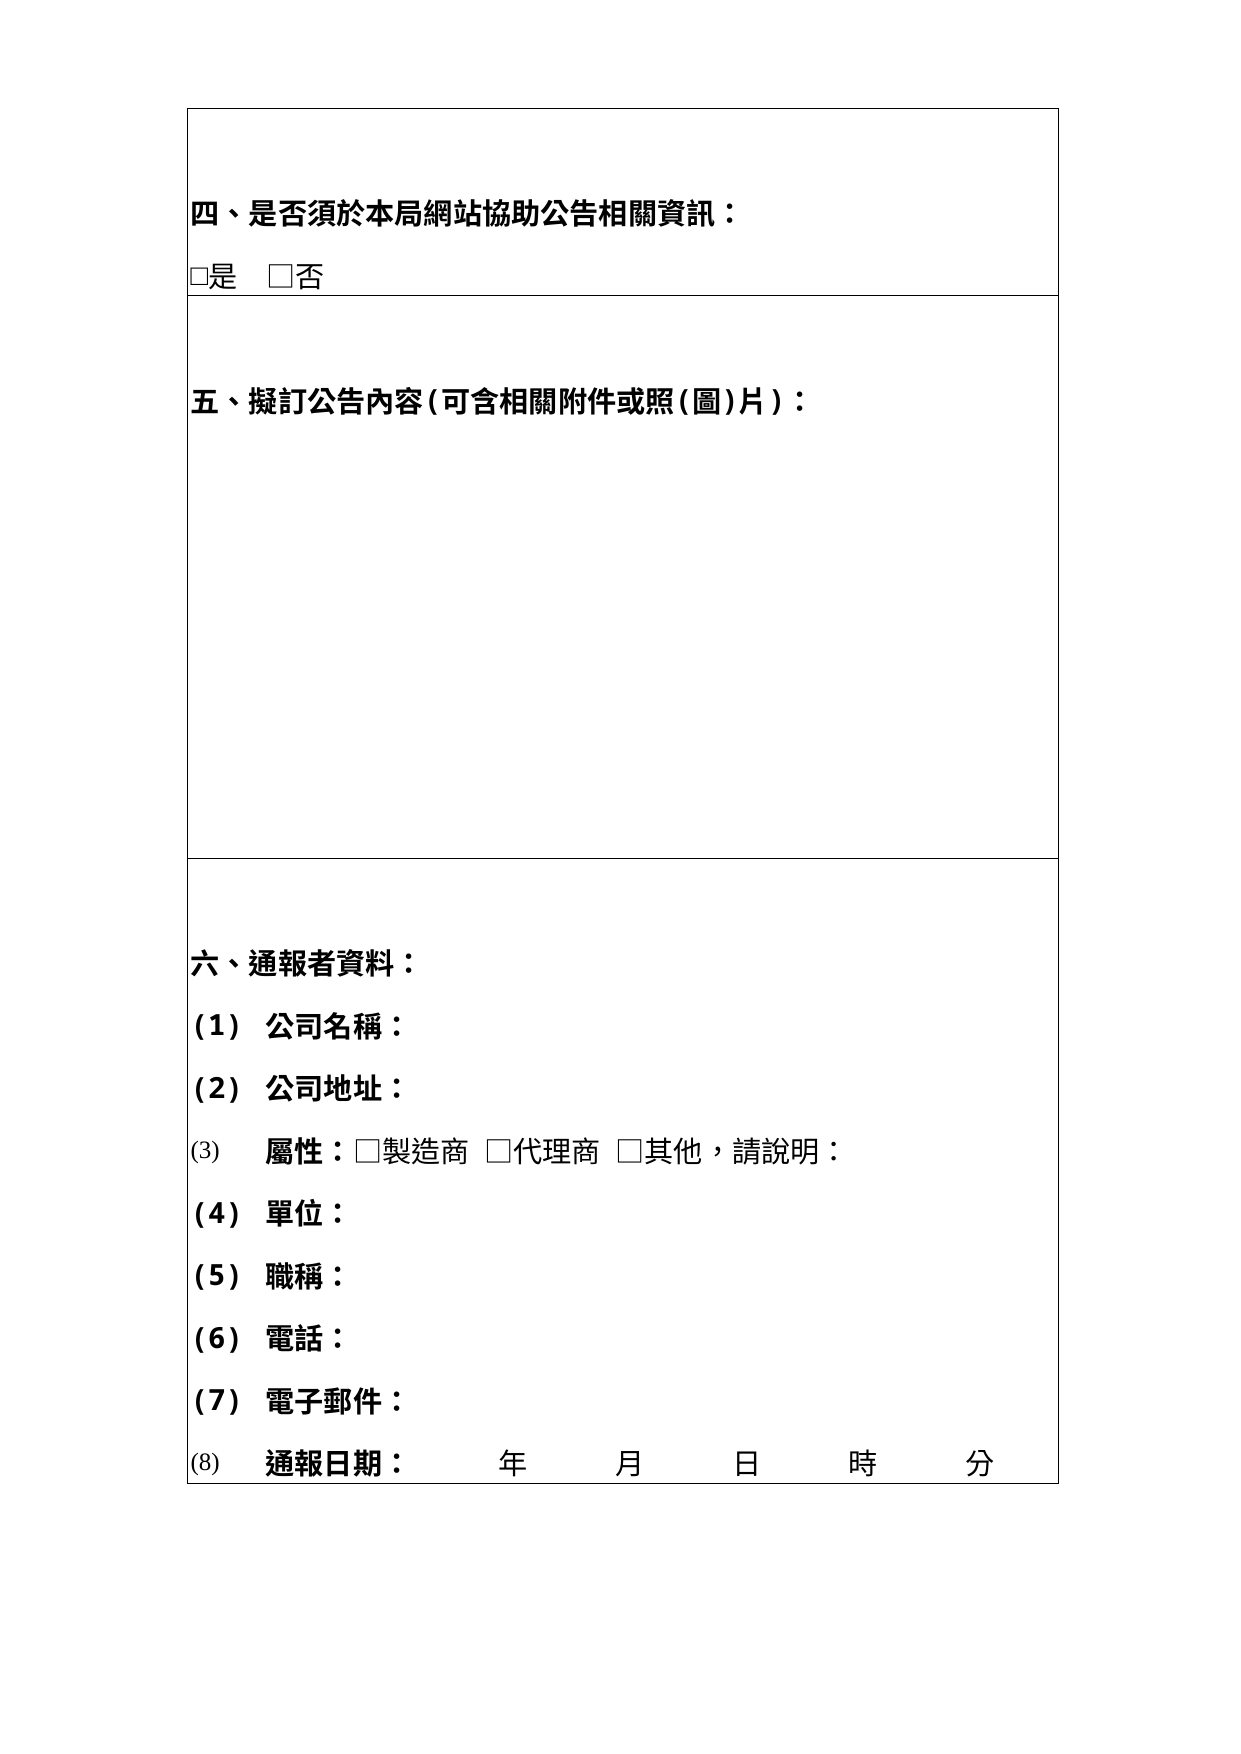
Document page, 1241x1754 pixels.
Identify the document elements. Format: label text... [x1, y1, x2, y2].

table_cell 五、擬訂公告內容(可含相關附件或照(圖)片)： [188, 296, 1058, 858]
table_cell 六、通報者資料： 公司名稱： 公司地址： 屬性：□製造商 □代理商 □其他，請說明： 單位： 職稱： 電話： 電子郵件： 通報日期： 年 月 日 時 分 [188, 859, 1058, 1483]
table_cell 四、是否須於本局網站協助公告相關資訊： □是 □否 [188, 109, 1058, 295]
